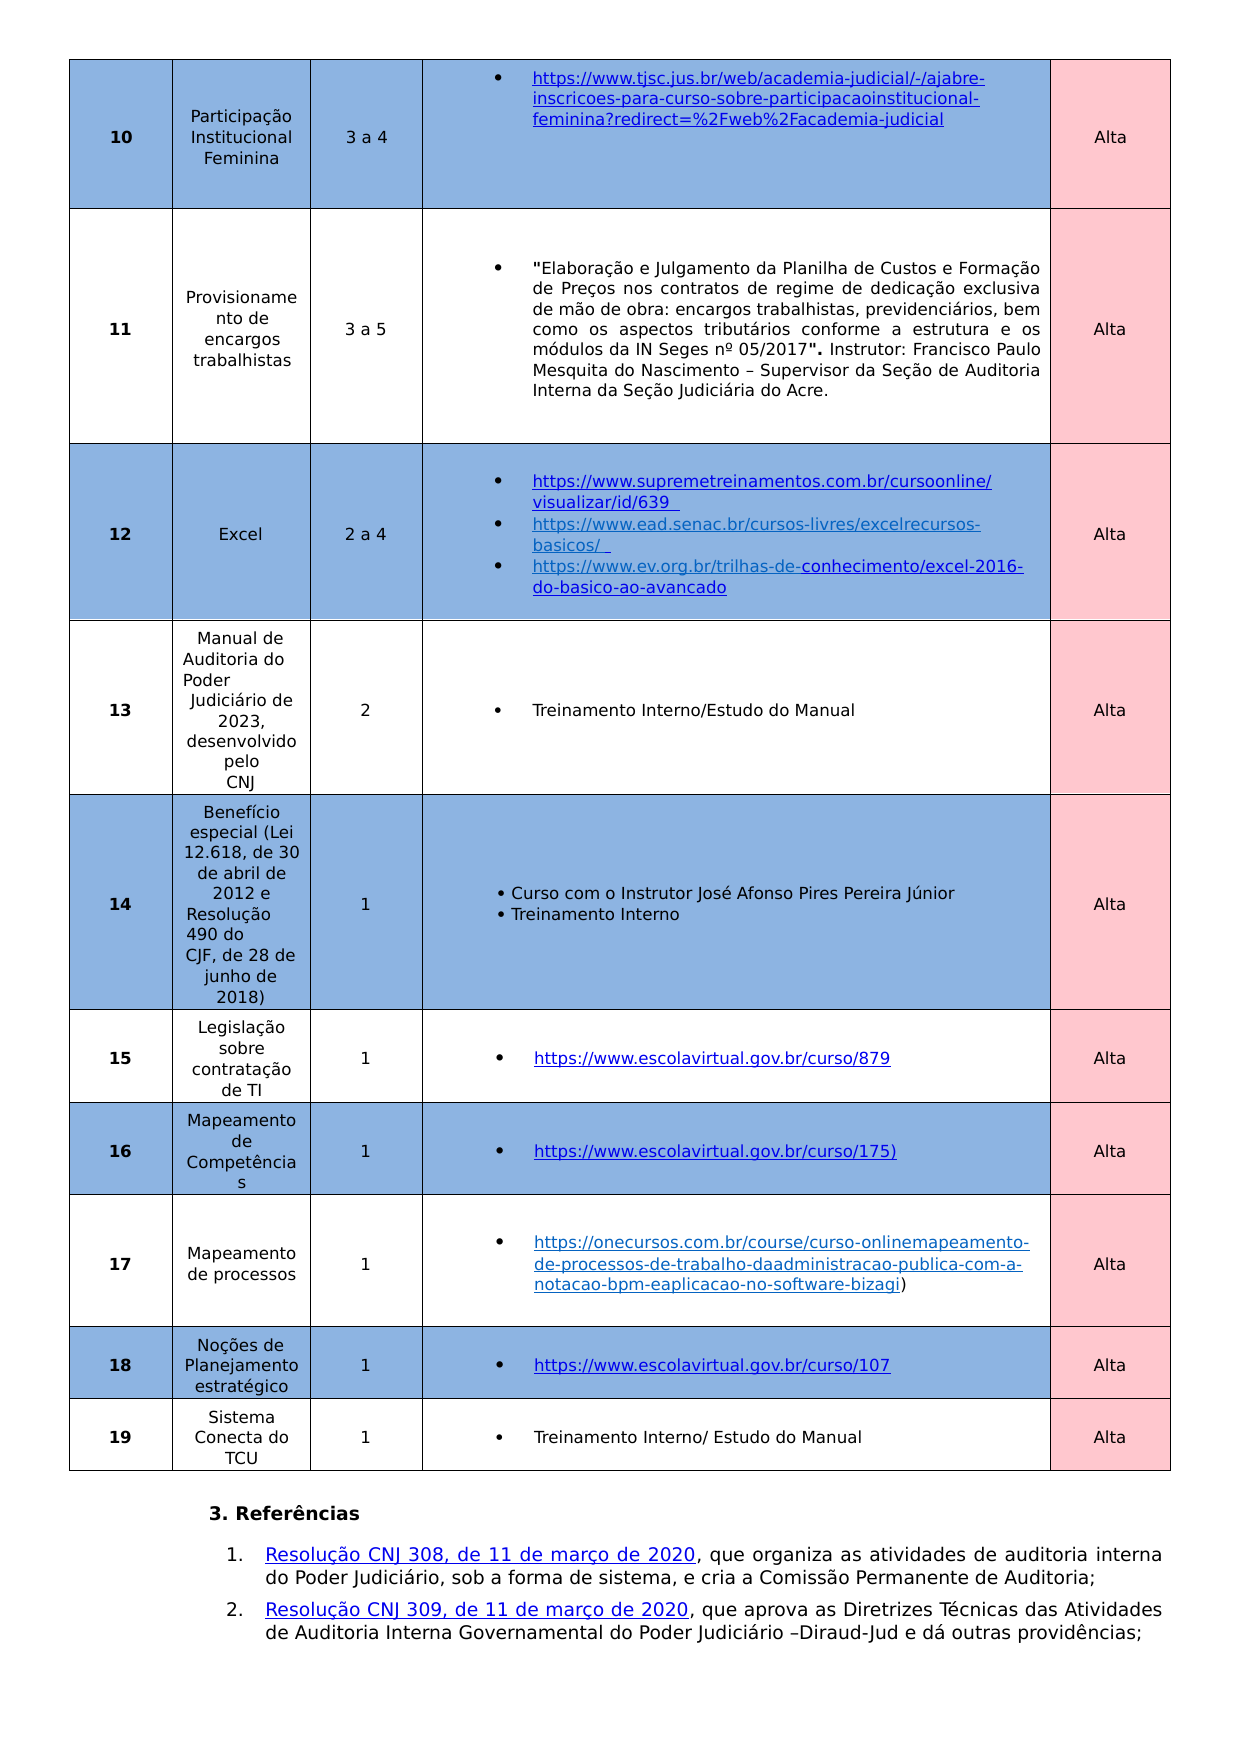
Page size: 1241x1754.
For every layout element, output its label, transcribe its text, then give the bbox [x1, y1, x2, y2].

table_cell Mapeamento de Competências [173, 1103, 310, 1194]
table_cell 3 a 5 [311, 209, 422, 443]
table_cell Mapeamento de processos [173, 1195, 310, 1326]
table_cell Noções de Planejamento estratégico [173, 1327, 310, 1398]
table_cell Alta [1051, 444, 1170, 619]
table_cell 1 [311, 795, 422, 1009]
text 3. Referências [208, 1503, 1170, 1525]
table_cell Curso com o Instrutor José Afonso Pires Pereira Júnior Treinamento Interno [423, 795, 1050, 1009]
table_cell Alta [1051, 209, 1170, 443]
table_cell Excel [173, 444, 310, 619]
table_cell Participação Institucional Feminina [173, 60, 310, 208]
table_cell 3 a 4 [311, 60, 422, 208]
table_cell 18 [70, 1327, 172, 1398]
table_cell Alta [1051, 1010, 1170, 1102]
table_cell Alta [1051, 621, 1170, 793]
table_cell Alta [1051, 795, 1170, 1009]
table_cell Alta [1051, 60, 1170, 208]
table_cell Legislação sobre contratação de TI [173, 1010, 310, 1102]
table_cell 1 [311, 1327, 422, 1398]
table_cell 13 [70, 621, 172, 793]
table_cell 1 [311, 1195, 422, 1326]
table_cell Alta [1051, 1327, 1170, 1398]
table_cell Alta [1051, 1195, 1170, 1326]
table_cell 12 [70, 444, 172, 619]
table_cell Sistema Conecta do TCU [173, 1399, 310, 1470]
list Resolução CNJ 308, de 11 de março de 2020, que organiza as atividades de auditoria interna do Poder Judiciário, sob a forma de sistema, e cria a Comissão Permanente de Auditoria; [226, 1544, 1163, 1589]
table_cell https://www.supremetreinamentos.com.br/cursoonline/visualizar/id/639 https://www.ead.senac.br/cursos-livres/excelrecursos-basicos/ https://www.ev.org.br/trilhas-de-conhecimento/excel-2016-do-basico-ao-avancado [423, 444, 1050, 619]
table_cell Treinamento Interno/ Estudo do Manual [423, 1399, 1050, 1470]
table_cell Provisionamento de encargos trabalhistas [173, 209, 310, 443]
table_cell "Elaboração e Julgamento da Planilha de Custos e Formação de Preços nos contratos de regime de dedicação exclusiva de mão de obra: encargos trabalhistas, previdenciários, bem como os aspectos tributários conforme a estrutura e os módulos da IN Seges nº 05/2017". Instrutor: Francisco Paulo Mesquita do Nascimento – Supervisor da Seção de Auditoria Interna da Seção Judiciária do Acre. [423, 209, 1050, 443]
table_cell https://www.escolavirtual.gov.br/curso/879 [423, 1010, 1050, 1102]
table_cell 1 [311, 1010, 422, 1102]
table_cell https://www.tjsc.jus.br/web/academia-judicial/-/ajabre-inscricoes-para-curso-sobre-participacaoinstitucional-feminina?redirect=%2Fweb%2Facademia-judicial [423, 60, 1050, 208]
table_cell 1 [311, 1103, 422, 1194]
table_cell 15 [70, 1010, 172, 1102]
table_cell 11 [70, 209, 172, 443]
table_cell 14 [70, 795, 172, 1009]
table_cell Treinamento Interno/Estudo do Manual [423, 621, 1050, 793]
table_cell Manual de Auditoria do Poder Judiciário de 2023, desenvolvido pelo CNJ [173, 621, 310, 793]
table_cell https://www.escolavirtual.gov.br/curso/175) [423, 1103, 1050, 1194]
table_cell Alta [1051, 1103, 1170, 1194]
table_cell 16 [70, 1103, 172, 1194]
table_cell https://www.escolavirtual.gov.br/curso/107 [423, 1327, 1050, 1398]
table_cell Benefício especial (Lei 12.618, de 30 de abril de 2012 e Resolução 490 do CJF, de 28 de junho de 2018) [173, 795, 310, 1009]
table_cell Alta [1051, 1399, 1170, 1470]
table_cell 2 [311, 621, 422, 793]
list Resolução CNJ 309, de 11 de março de 2020, que aprova as Diretrizes Técnicas das Atividades de Auditoria Interna Governamental do Poder Judiciário –Diraud-Jud e dá outras providências; [226, 1599, 1163, 1644]
table_cell 19 [70, 1399, 172, 1470]
table_cell 17 [70, 1195, 172, 1326]
table_cell 2 a 4 [311, 444, 422, 619]
table_cell 1 [311, 1399, 422, 1470]
table_cell https://onecursos.com.br/course/curso-onlinemapeamento-de-processos-de-trabalho-daadministracao-publica-com-a-notacao-bpm-eaplicacao-no-software-bizagi) [423, 1195, 1050, 1326]
table_cell 10 [70, 60, 172, 208]
